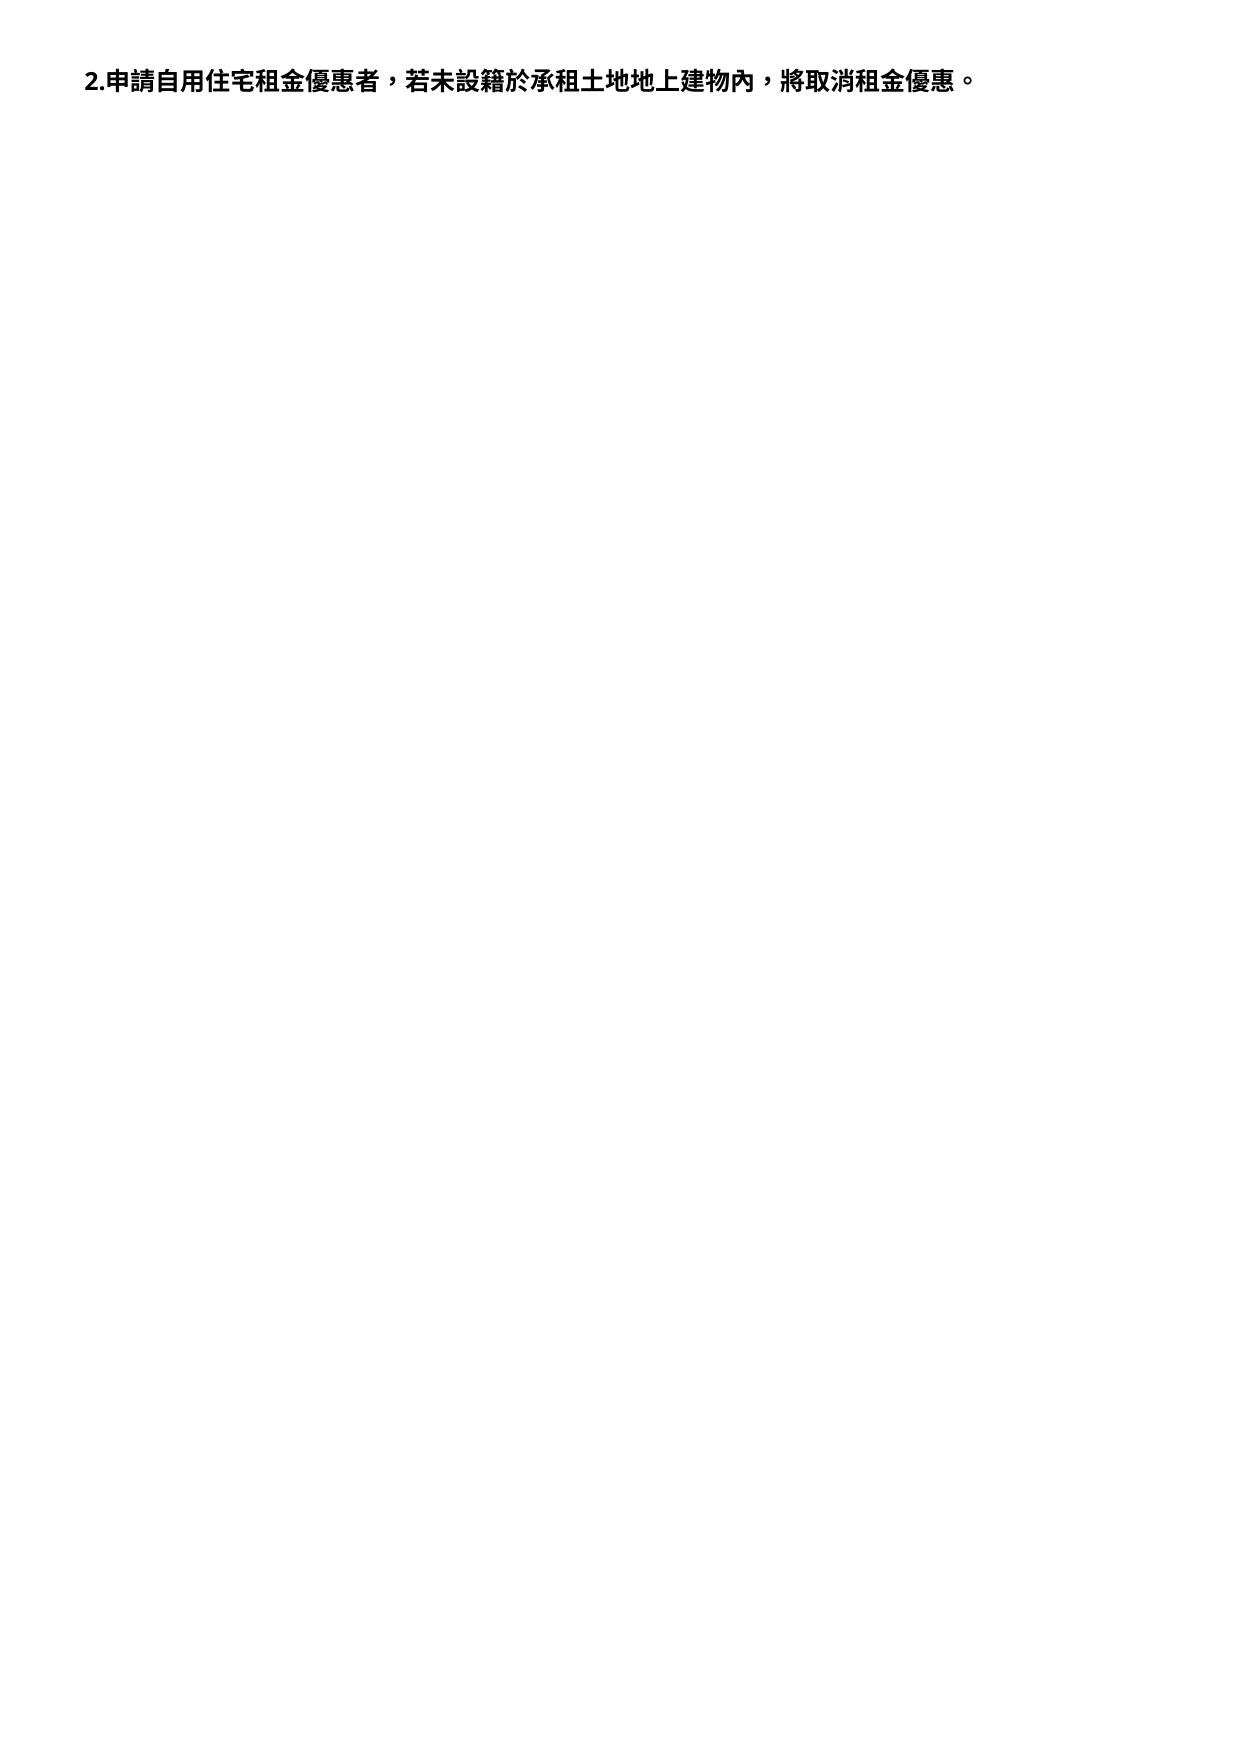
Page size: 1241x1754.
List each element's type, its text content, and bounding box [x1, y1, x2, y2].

text 2.申請自用住宅租金優惠者，若未設籍於承租土地地上建物內，將取消租金優惠。 [59, 61, 1181, 98]
